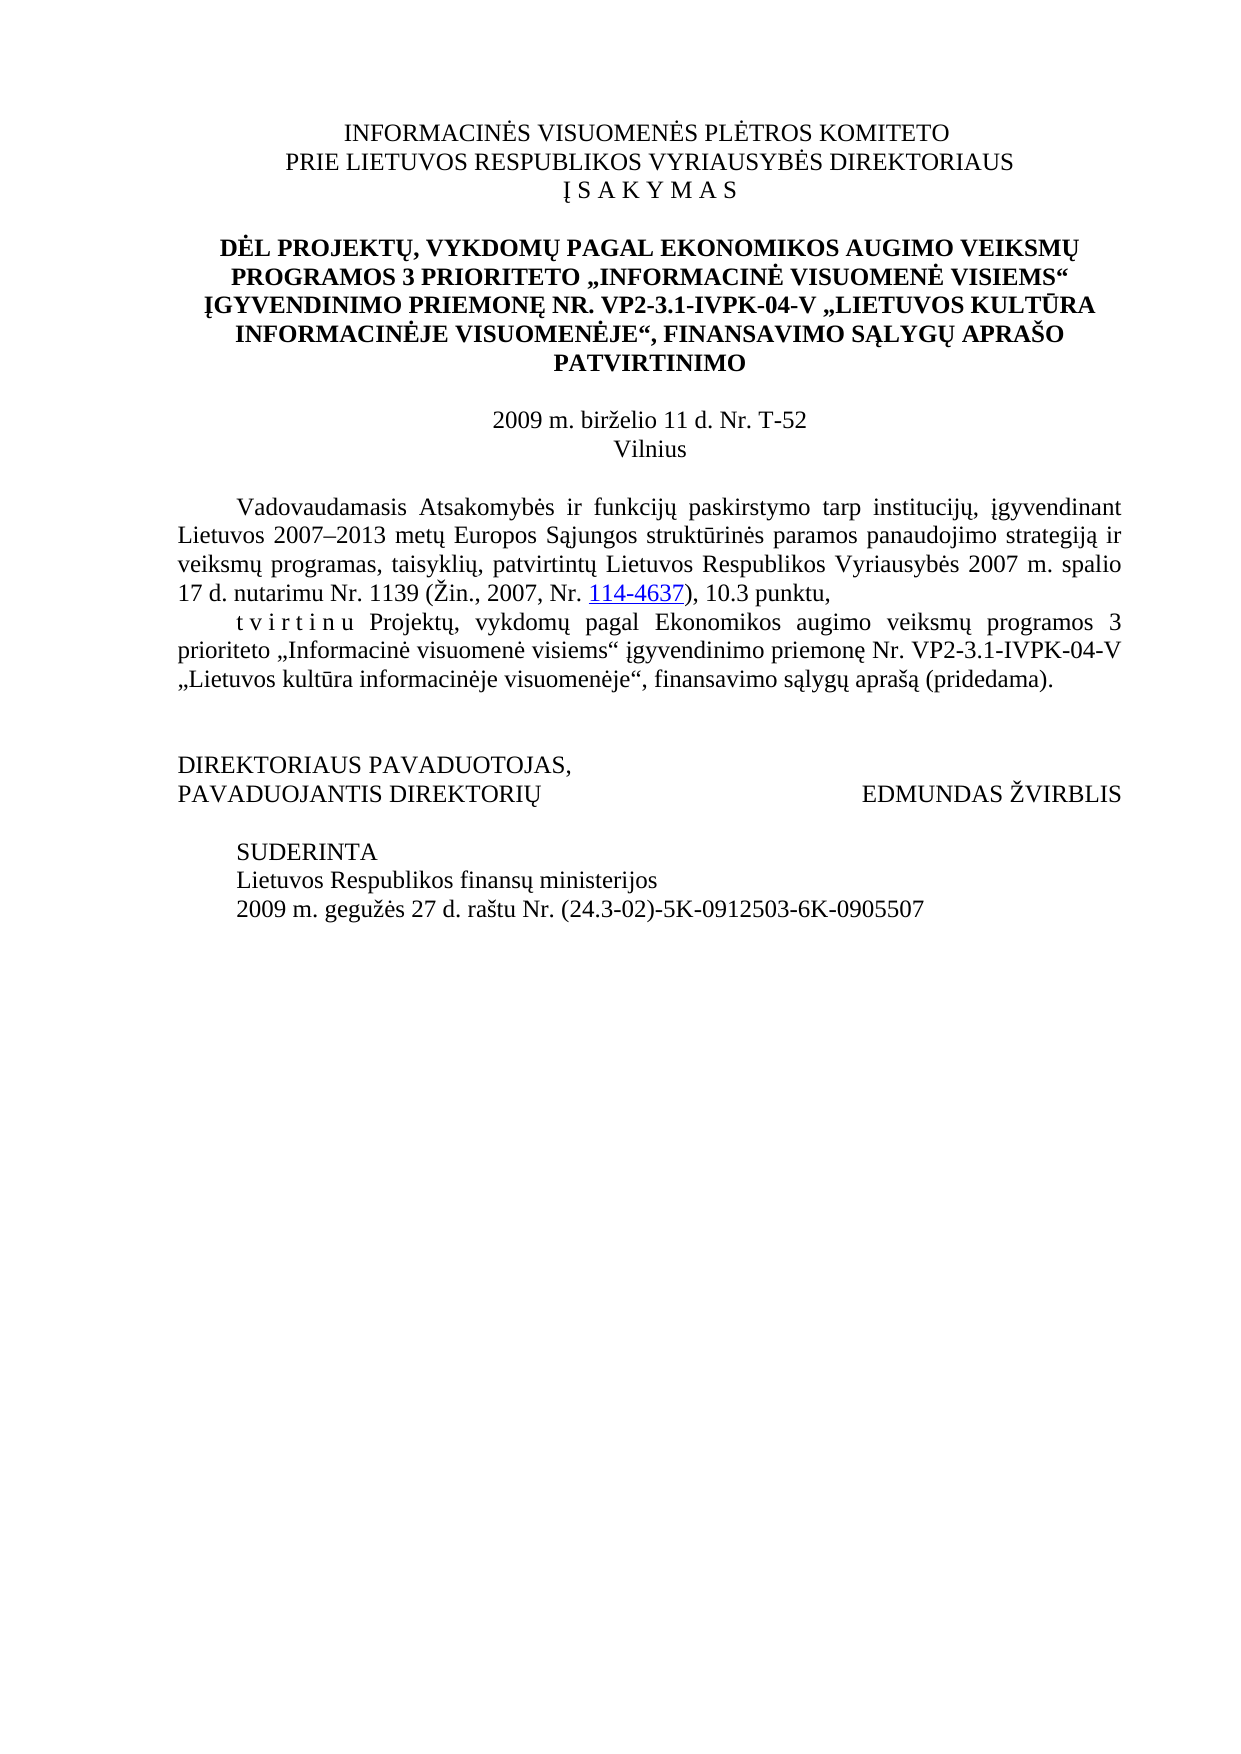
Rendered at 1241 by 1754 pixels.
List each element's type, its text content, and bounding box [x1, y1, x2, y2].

text DĖL PROJEKTŲ, VYKDOMŲ PAGAL EKONOMIKOS AUGIMO VEIKSMŲ PROGRAMOS 3 PRIORITETO „INFORMACINĖ VISUOMENĖ VISIEMS“ ĮGYVENDINIMO PRIEMONĘ NR. VP2-3.1-IVPK-04-V „LIETUVOS KULTŪRA INFORMACINĖJE VISUOMENĖJE“, FINANSAVIMO SĄLYGŲ APRAŠO PATVIRTINIMO [177, 233, 1122, 377]
text DIREKTORIAUS PAVADUOTOJAS, [177, 751, 1122, 779]
text tvirtinu Projektų, vykdomų pagal Ekonomikos augimo veiksmų programos 3 prioriteto „Informacinė visuomenė visiems“ įgyvendinimo priemonę Nr. VP2-3.1-IVPK-04-V „Lietuvos kultūra informacinėje visuomenėje“, finansavimo sąlygų aprašą (pridedama). [177, 607, 1122, 693]
text Vilnius [177, 434, 1122, 463]
text ĮSAKYMAS [177, 176, 1122, 204]
text Vadovaudamasis Atsakomybės ir funkcijų paskirstymo tarp institucijų, įgyvendinant Lietuvos 2007–2013 metų Europos Sąjungos struktūrinės paramos panaudojimo strategiją ir veiksmų programas, taisyklių, patvirtintų Lietuvos Respublikos Vyriausybės 2007 m. spalio 17 d. nutarimu Nr. 1139 (Žin., 2007, Nr. 114-4637), 10.3 punktu, [177, 492, 1122, 607]
text 2009 m. gegužės 27 d. raštu Nr. (24.3-02)-5K-0912503-6K-0905507 [177, 894, 1122, 923]
text 2009 m. birželio 11 d. Nr. T-52 [177, 406, 1122, 434]
text PAVADUOJANTIS DIREKTORIŲ EDMUNDAS ŽVIRBLIS [177, 779, 1122, 808]
text SUDERINTA [177, 837, 1122, 866]
text INFORMACINĖS VISUOMENĖS PLĖTROS KOMITETO [177, 118, 1122, 147]
text PRIE LIETUVOS RESPUBLIKOS VYRIAUSYBĖS DIREKTORIAUS [177, 147, 1122, 176]
text Lietuvos Respublikos finansų ministerijos [177, 866, 1122, 894]
